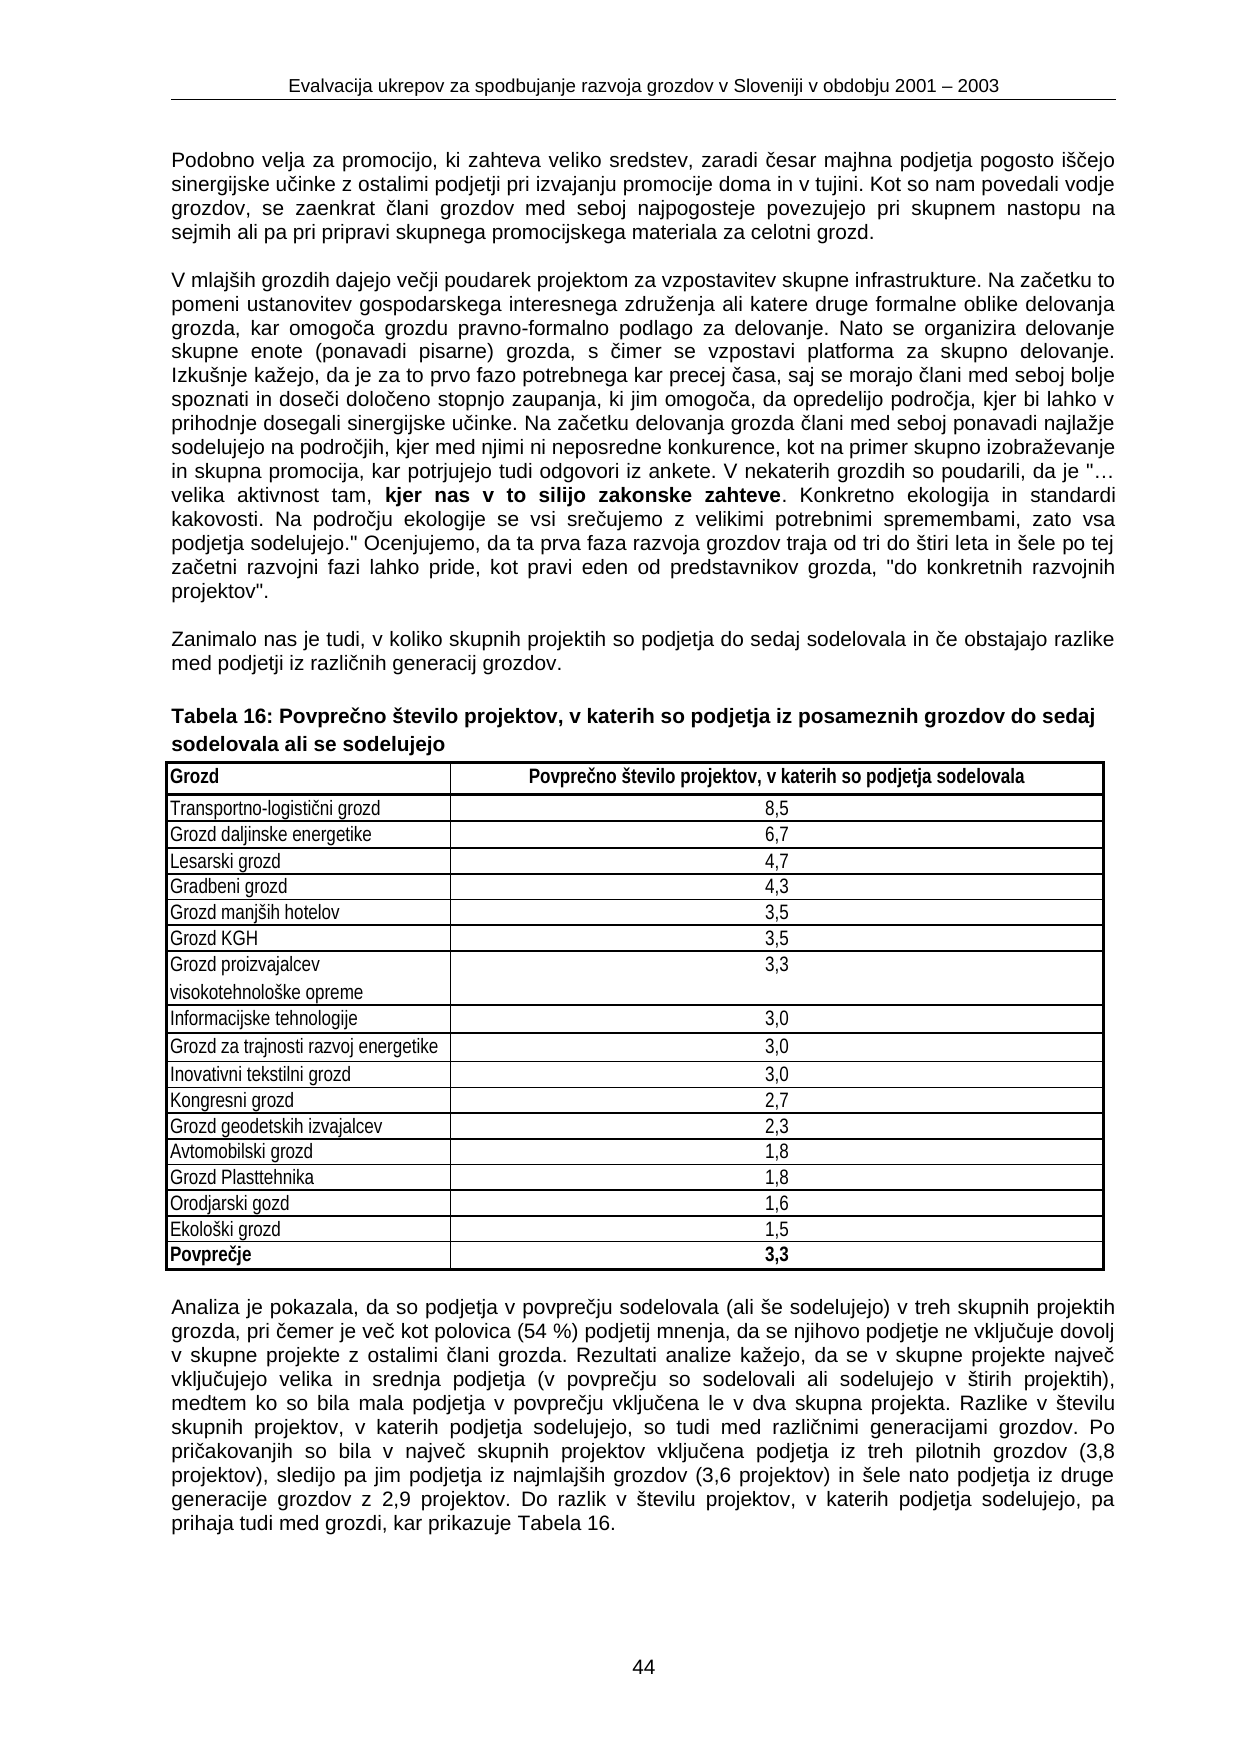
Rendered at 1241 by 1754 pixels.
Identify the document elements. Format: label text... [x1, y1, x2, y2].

table_cell 8,5 [451, 796, 1102, 820]
table_cell Kongresni grozd [168, 1088, 450, 1112]
table_cell Inovativni tekstilni grozd [168, 1062, 450, 1086]
table_cell Gradbeni grozd [168, 875, 450, 898]
table_cell Grozd Plasttehnika [168, 1165, 450, 1189]
table_cell 4,3 [451, 875, 1102, 898]
table_cell Grozd KGH [168, 926, 450, 950]
table_cell Informacijske tehnologije [168, 1006, 450, 1032]
table_cell 1,6 [451, 1191, 1102, 1215]
text Podobno velja za promocijo, ki zahteva veliko sredstev, zaradi česar majhna podjetja pogosto iščejo sinergijske učinke z ostalimi podjetji pri izvajanju promocije doma in v tujini. Kot so nam povedali vodje grozdov, se zaenkrat člani grozdov med seboj najpogosteje povezujejo pri skupnem nastopu na sejmih ali pa pri pripravi skupnega promocijskega materiala za celotni grozd. [171, 148, 1116, 243]
text Zanimalo nas je tudi, v koliko skupnih projektih so podjetja do sedaj sodelovala in če obstajajo razlike med podjetji iz različnih generacij grozdov. [171, 627, 1116, 675]
table_cell 6,7 [451, 822, 1102, 847]
table_header Povprečno število projektov, v katerih so podjetja sodelovala [451, 764, 1102, 793]
table_cell 3,3 [451, 1242, 1102, 1268]
table_cell Transportno-logistični grozd [168, 796, 450, 820]
table_cell Grozd za trajnosti razvoj energetike [168, 1034, 450, 1061]
table_cell 4,7 [451, 849, 1102, 873]
table_cell 3,0 [451, 1034, 1102, 1061]
table_cell 2,7 [451, 1088, 1102, 1112]
table_cell Grozd manjših hotelov [168, 900, 450, 924]
table_cell 2,3 [451, 1114, 1102, 1138]
table_cell 1,5 [451, 1217, 1102, 1241]
table_cell Grozd daljinske energetike [168, 822, 450, 847]
table_cell 3,5 [451, 900, 1102, 924]
table_cell 1,8 [451, 1140, 1102, 1163]
table_cell Avtomobilski grozd [168, 1140, 450, 1163]
table_cell Povprečje [168, 1242, 450, 1268]
table_cell Lesarski grozd [168, 849, 450, 873]
table_cell 3,3 [451, 952, 1102, 1004]
table_cell 3,0 [451, 1062, 1102, 1086]
text V mlajših grozdih dajejo večji poudarek projektom za vzpostavitev skupne infrastrukture. Na začetku to pomeni ustanovitev gospodarskega interesnega združenja ali katere druge formalne oblike delovanja grozda, kar omogoča grozdu pravno-formalno podlago za delovanje. Nato se organizira delovanje skupne enote (ponavadi pisarne) grozda, s čimer se vzpostavi platforma za skupno delovanje. Izkušnje kažejo, da je za to prvo fazo potrebnega kar precej časa, saj se morajo člani med seboj bolje spoznati in doseči določeno stopnjo zaupanja, ki jim omogoča, da opredelijo področja, kjer bi lahko v prihodnje dosegali sinergijske učinke. Na začetku delovanja grozda člani med seboj ponavadi najlažje sodelujejo na področjih, kjer med njimi ni neposredne konkurence, kot na primer skupno izobraževanje in skupna promocija, kar potrjujejo tudi odgovori iz ankete. V nekaterih grozdih so poudarili, da je "…velika aktivnost tam, kjer nas v to silijo zakonske zahteve. Konkretno ekologija in standardi kakovosti. Na področju ekologije se vsi srečujemo z velikimi potrebnimi spremembami, zato vsa podjetja sodelujejo." Ocenjujemo, da ta prva faza razvoja grozdov traja od tri do štiri leta in šele po tej začetni razvojni fazi lahko pride, kot pravi eden od predstavnikov grozda, "do konkretnih razvojnih projektov". [171, 267, 1116, 603]
table_cell Ekološki grozd [168, 1217, 450, 1241]
table_cell Grozd proizvajalcev visokotehnološke opreme [168, 952, 450, 1004]
table_cell Orodjarski gozd [168, 1191, 450, 1215]
table_cell 3,0 [451, 1006, 1102, 1032]
table_cell 1,8 [451, 1165, 1102, 1189]
text Analiza je pokazala, da so podjetja v povprečju sodelovala (ali še sodelujejo) v treh skupnih projektih grozda, pri čemer je več kot polovica (54 %) podjetij mnenja, da se njihovo podjetje ne vključuje dovolj v skupne projekte z ostalimi člani grozda. Rezultati analize kažejo, da se v skupne projekte največ vključujejo velika in srednja podjetja (v povprečju so sodelovali ali sodelujejo v štirih projektih), medtem ko so bila mala podjetja v povprečju vključena le v dva skupna projekta. Razlike v številu skupnih projektov, v katerih podjetja sodelujejo, so tudi med različnimi generacijami grozdov. Po pričakovanjih so bila v največ skupnih projektov vključena podjetja iz treh pilotnih grozdov (3,8 projektov), sledijo pa jim podjetja iz najmlajših grozdov (3,6 projektov) in šele nato podjetja iz druge generacije grozdov z 2,9 projektov. Do razlik v številu projektov, v katerih podjetja sodelujejo, pa prihaja tudi med grozdi, kar prikazuje Tabela 16. [171, 1295, 1116, 1535]
table_header Grozd [168, 764, 450, 793]
table_cell 3,5 [451, 926, 1102, 950]
text Tabela 16: Povprečno število projektov, v katerih so podjetja iz posameznih grozdov do sedaj sodelovala ali se sodelujejo [171, 703, 1116, 756]
table_cell Grozd geodetskih izvajalcev [168, 1114, 450, 1138]
